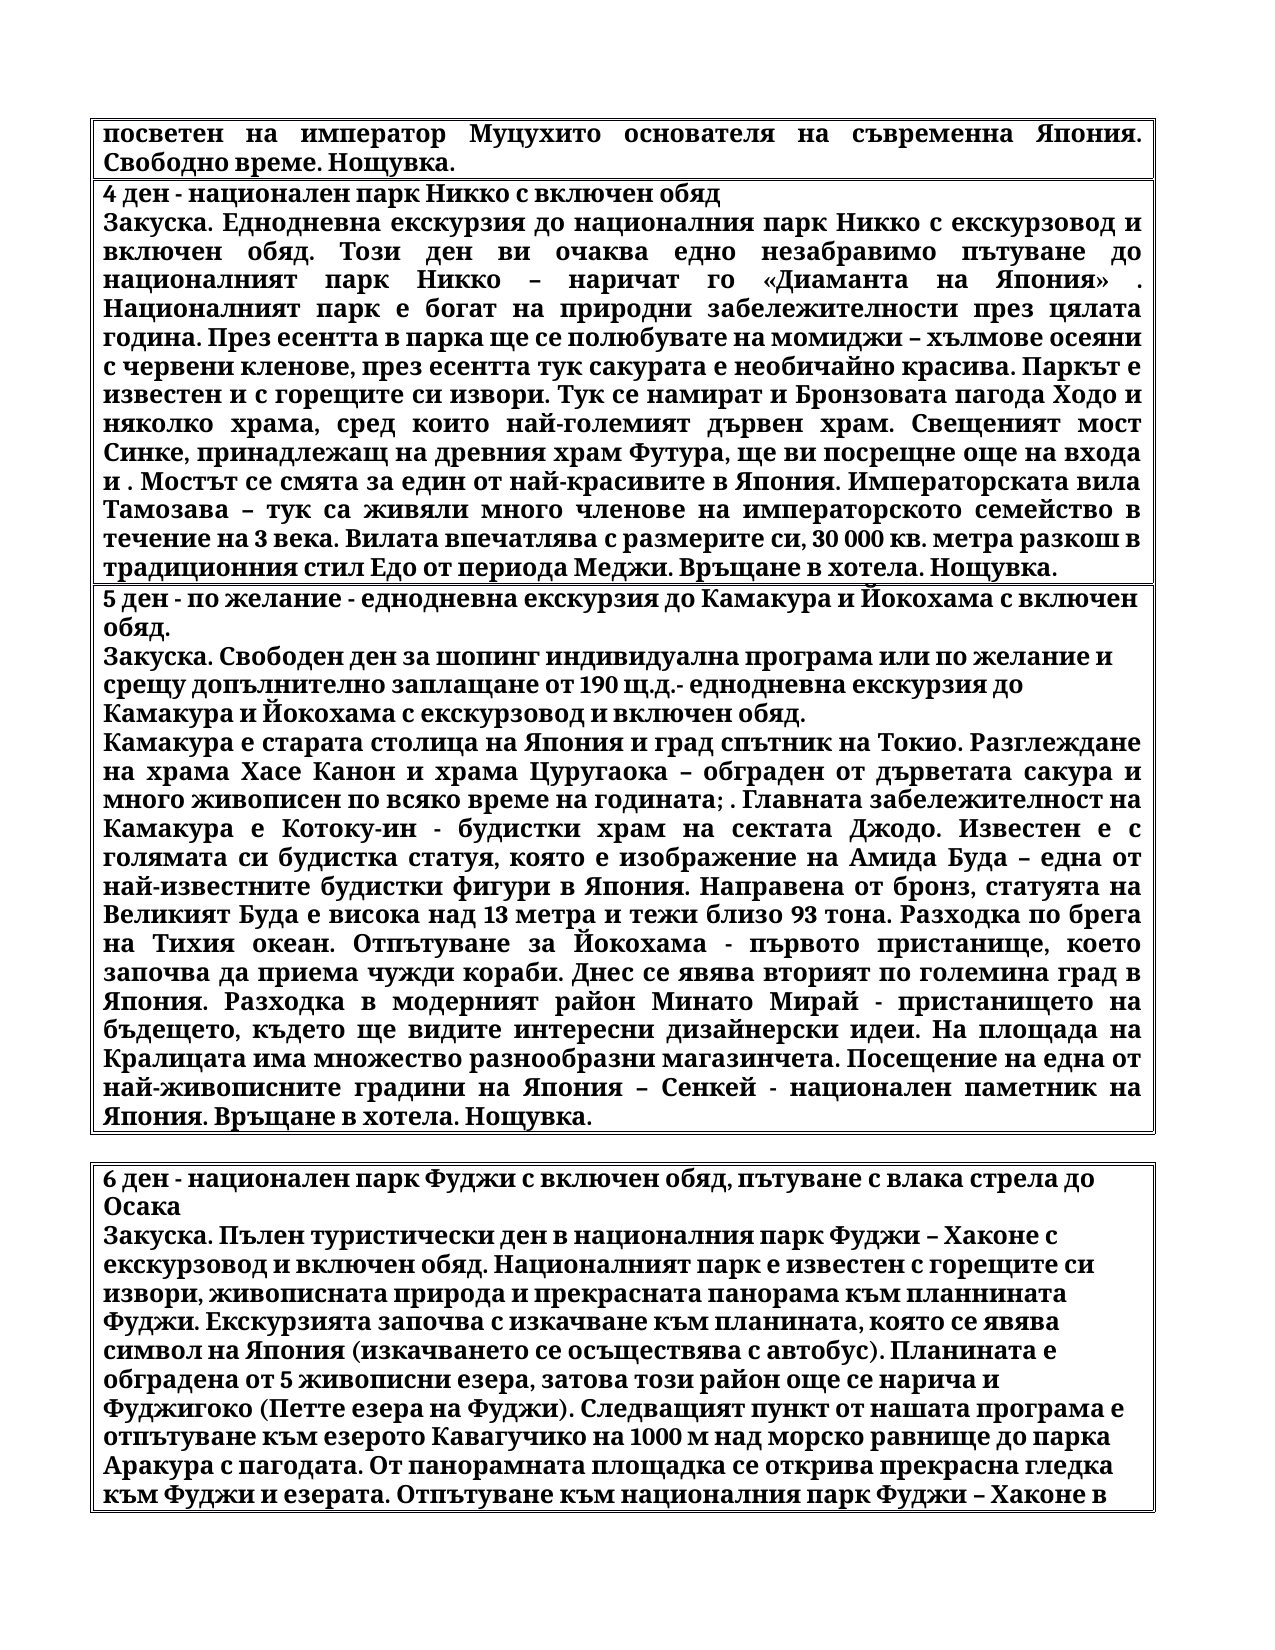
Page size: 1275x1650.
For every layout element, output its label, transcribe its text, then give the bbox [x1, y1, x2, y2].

table_cell 5 ден - по желание - еднодневна екскурзия до Камакура и Йокохама с включен обяд. Закуска. Свободен ден за шопинг индивидуална програма или по желание и срещу допълнително заплащане от 190 щ.д.- еднодневна екскурзия до Камакура и Йокохама с екскурзовод и включен обяд. Камакура е старата столица на Япония и град спътник на Токио. Разглеждане на храма Хасе Канон и храма Цуругаока – обграден от дърветата сакура и много живописен по всяко време на годината; . Главната забележителност на Камакура е Котоку-ин - будистки храм на сектата Джодо. Известен е с голямата си будистка статуя, която е изображение на Амида Буда – една от най-известните будистки фигури в Япония. Направена от бронз, статуята на Великият Буда е висока над 13 метра и тежи близо 93 тона. Разходка по брега на Тихия океан. Отпътуване за Йокохама - първото пристанище, което започва да приема чужди кораби. Днес се явява вторият по големина град в Япония. Разходка в модерният район Минато Мирай - пристанището на бъдещето, където ще видите интересни дизайнерски идеи. На площада на Кралицата има множество разнообразни магазинчета. Посещение на една от най-живописните градини на Япония – Сенкей - национален паметник на Япония. Връщане в хотела. Нощувка. [94, 586, 1153, 1131]
table_cell посветен на император Муцухито основателя на съвременна Япония. Свободно време. Нощувка. [94, 121, 1153, 178]
table_header 6 ден - национален парк Фуджи с включен обяд, пътуване с влака стрела до Осака Закуска. Пълен туристически ден в националния парк Фуджи – Хаконе с екскурзовод и включен обяд. Националният парк е известен с горещите си извори, живописната природа и прекрасната панорама към планнината Фуджи. Екскурзията започва с изкачване към планината, която се явява символ на Япония (изкачването се осъществява с автобус). Планината е обградена от 5 живописни езера, затова този район още се нарича и Фуджигоко (Петте езера на Фуджи). Следващият пункт от нашата програма е отпътуване към езерото Кавагучико на 1000 м над морско равнище до парка Аракура с пагодата. От панорамната площадка се открива прекрасна гледка към Фуджи и езерата. Отпътуване към националния парк Фуджи – Хаконе в [94, 1166, 1153, 1509]
table_cell 4 ден - национален парк Никко с включен обяд Закуска. Еднодневна екскурзия до националния парк Никко с екскурзовод и включен обяд. Този ден ви очаква едно незабравимо пътуване до националният парк Никко – наричат го «Диаманта на Япония» . Националният парк е богат на природни забележителности през цялата година. През есентта в парка ще се полюбувате на момиджи – хълмове осеяни с червени кленове, през есентта тук сакурата е необичайно красива. Паркът е известен и с горещите си извори. Тук се намират и Бронзовата пагода Ходо и няколко храма, сред които най-големият дървен храм. Свещеният мост Синке, принадлежащ на древния храм Футура, ще ви посрещне още на входа и . Мостът се смята за един от най-красивите в Япония. Императорската вила Тамозава – тук са живяли много членове на императорското семейство в течение на 3 века. Вилата впечатлява с размерите си, 30 000 кв. метра разкош в традиционния стил Едо от периода Меджи. Връщане в хотела. Нощувка. [94, 181, 1153, 583]
